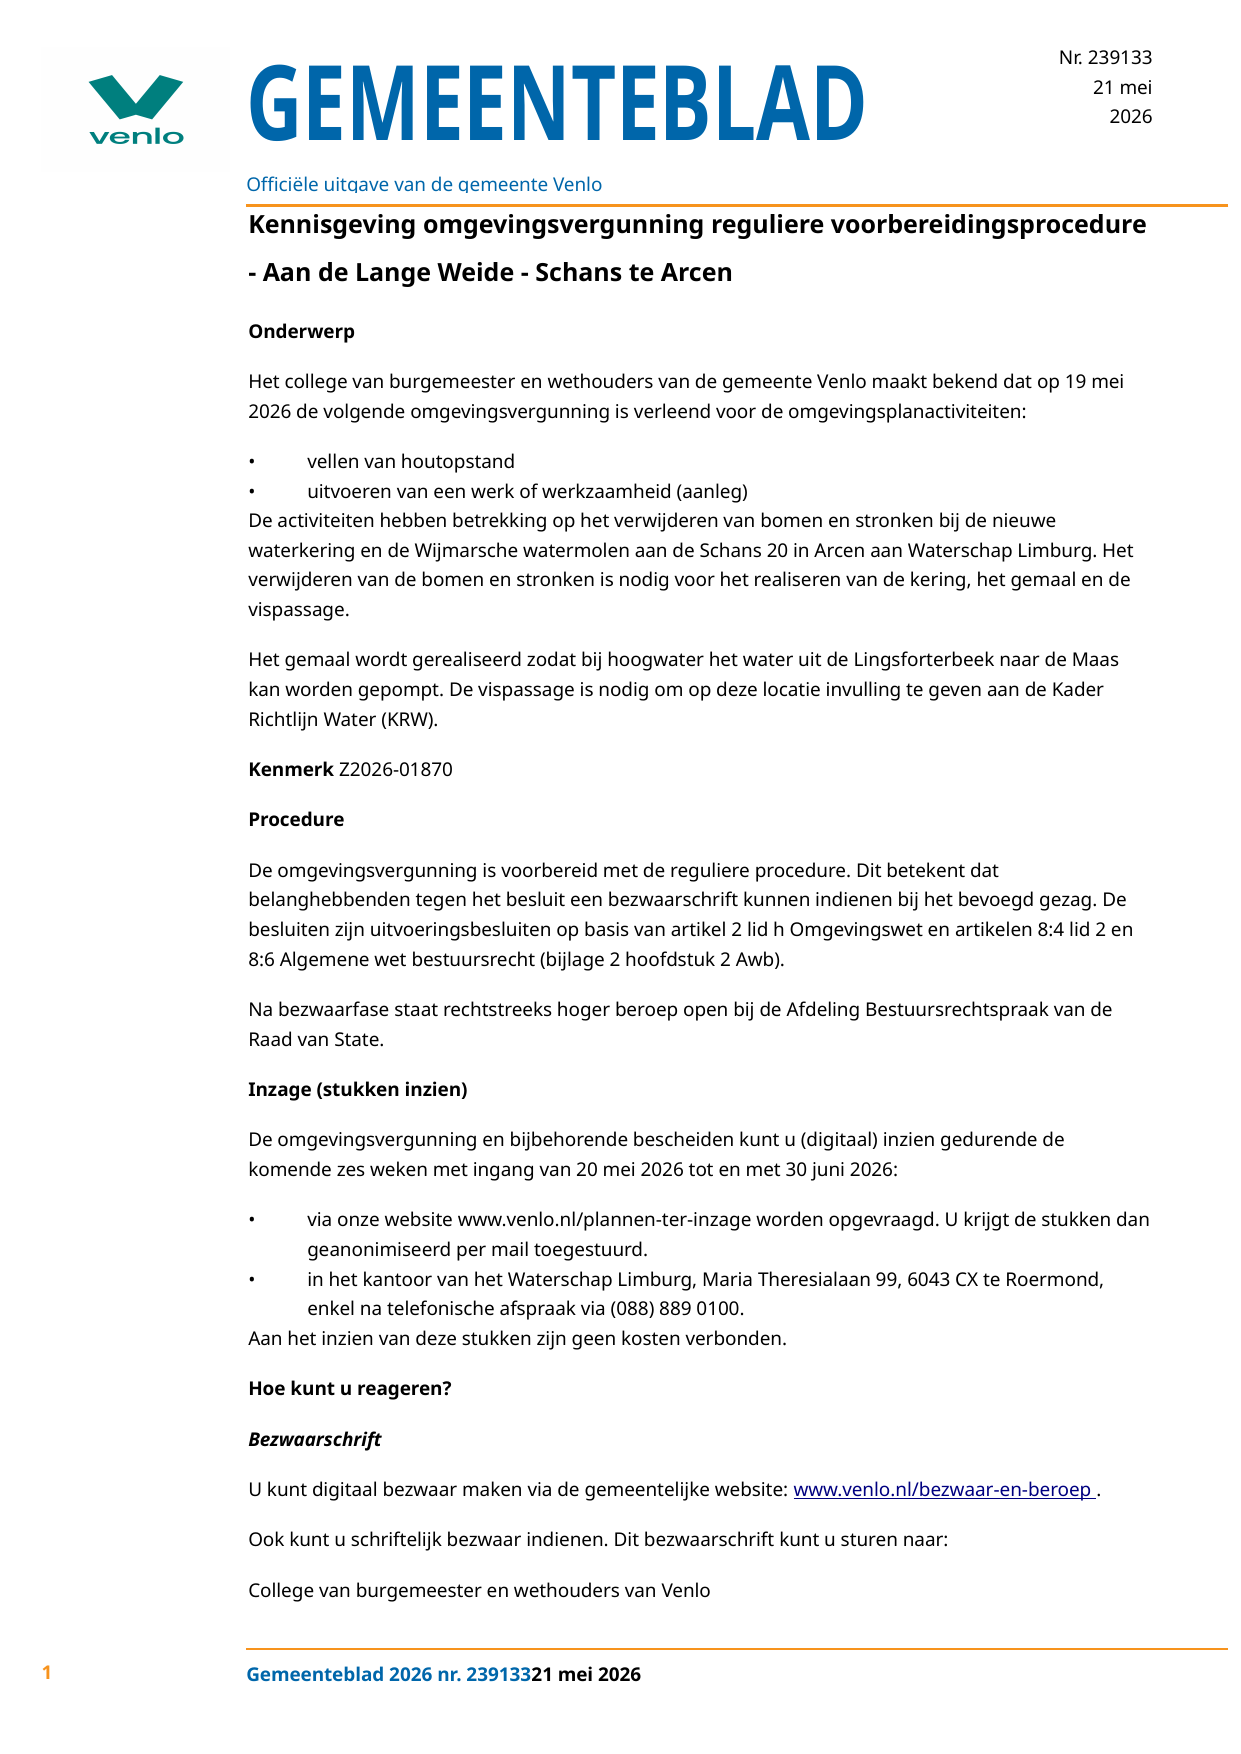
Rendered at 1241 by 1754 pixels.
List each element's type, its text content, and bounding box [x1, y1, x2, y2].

list vellen van houtopstand [248, 448, 1152, 474]
text De omgevingsvergunning is voorbereid met de reguliere procedure. Dit betekent dat belanghebbenden tegen het besluit een bezwaarschrift kunnen indienen bij het bevoegd gezag. De besluiten zijn uitvoeringsbesluiten op basis van artikel 2 lid h Omgevingswet en artikelen 8:4 lid 2 en 8:6 Algemene wet bestuursrecht (bijlage 2 hoofdstuk 2 Awb). [248, 857, 1152, 972]
text Kennisgeving omgevingsvergunning reguliere voorbereidingsprocedure - Aan de Lange Weide - Schans te Arcen [248, 207, 1152, 288]
text Het gemaal wordt gerealiseerd zodat bij hoogwater het water uit de Lingsforterbeek naar de Maas kan worden gepompt. De vispassage is nodig om op deze locatie invulling te geven aan de Kader Richtlijn Water (KRW). [248, 647, 1152, 732]
text Ook kunt u schriftelijk bezwaar indienen. Dit bezwaarschrift kunt u sturen naar: [248, 1527, 1152, 1552]
text Bezwaarschrift [248, 1426, 1152, 1452]
text Na bezwaarfase staat rechtstreeks hoger beroep open bij de Afdeling Bestuursrechtspraak van de Raad van State. [248, 996, 1152, 1052]
text De activiteiten hebben betrekking op het verwijderen van bomen en stronken bij de nieuwe waterkering en de Wijmarsche watermolen aan de Schans 20 in Arcen aan Waterschap Limburg. Het verwijderen van de bomen en stronken is nodig voor het realiseren van de kering, het gemaal en de vispassage. [248, 507, 1152, 622]
list uitvoeren van een werk of werkzaamheid (aanleg) [248, 478, 1152, 504]
picture [41, 47, 231, 172]
list via onze website www.venlo.nl/plannen-ter-inzage worden opgevraagd. U krijgt de stukken dan geanonimiseerd per mail toegestuurd. [248, 1207, 1152, 1262]
text Onderwerp [248, 318, 1152, 344]
text Hoe kunt u reageren? [248, 1375, 1152, 1401]
text U kunt digitaal bezwaar maken via de gemeentelijke website: www.venlo.nl/bezwaar-en-beroep . [248, 1476, 1152, 1502]
list in het kantoor van het Waterschap Limburg, Maria Theresialaan 99, 6043 CX te Roermond, enkel na telefonische afspraak via (088) 889 0100. [248, 1266, 1152, 1321]
text Kenmerk Z2026-01870 [248, 756, 1152, 782]
text Aan het inzien van deze stukken zijn geen kosten verbonden. [248, 1325, 1152, 1351]
text College van burgemeester en wethouders van Venlo [248, 1577, 1152, 1603]
text Het college van burgemeester en wethouders van de gemeente Venlo maakt bekend dat op 19 mei 2026 de volgende omgevingsvergunning is verleend voor de omgevingsplanactiviteiten: [248, 368, 1152, 424]
text De omgevingsvergunning en bijbehorende bescheiden kunt u (digitaal) inzien gedurende de komende zes weken met ingang van 20 mei 2026 tot en met 30 juni 2026: [248, 1127, 1152, 1182]
text Inzage (stukken inzien) [248, 1076, 1152, 1102]
text Procedure [248, 807, 1152, 832]
